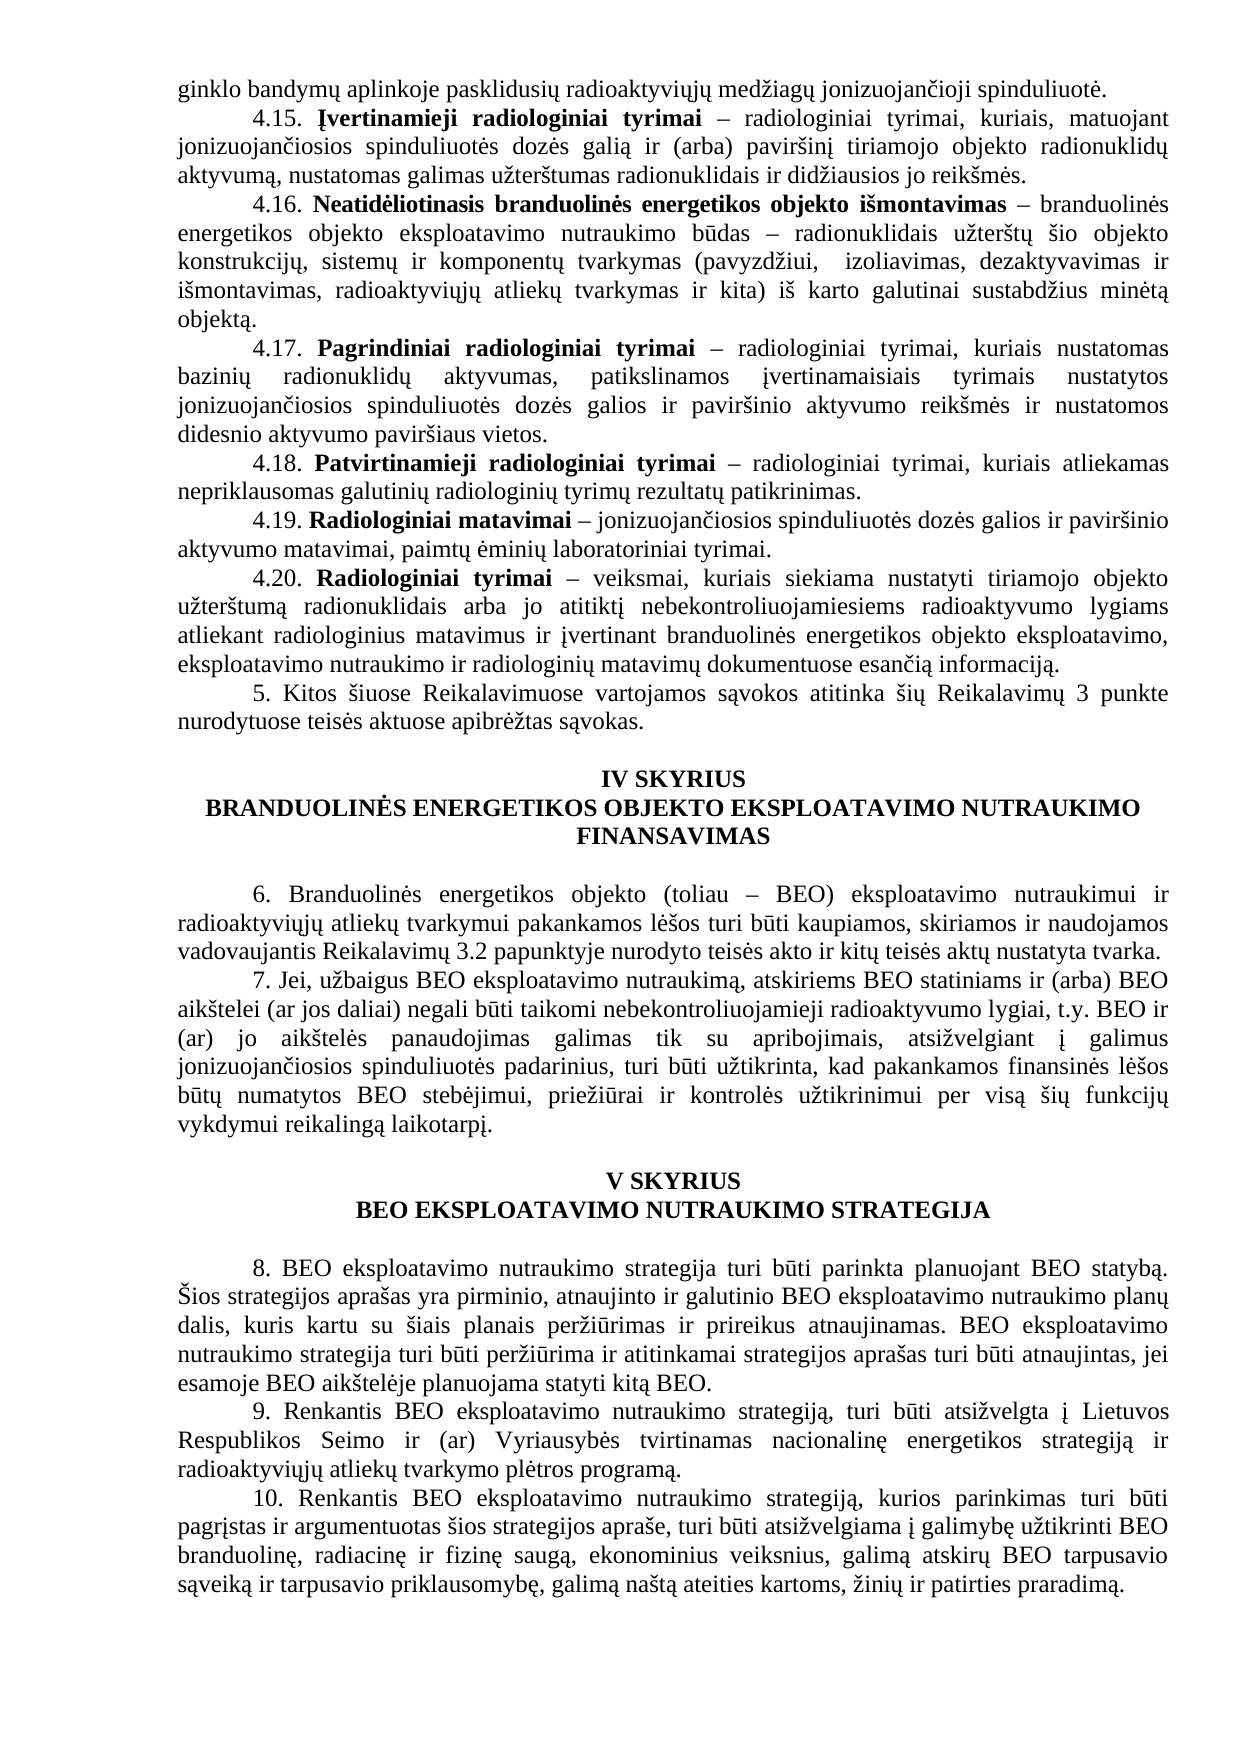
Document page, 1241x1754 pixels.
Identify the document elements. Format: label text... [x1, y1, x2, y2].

text 5. Kitos šiuose Reikalavimuose vartojamos sąvokos atitinka šių Reikalavimų 3 punkte nurodytuose teisės aktuose apibrėžtas sąvokas. [177, 678, 1169, 735]
text V SKYRIUS [177, 1166, 1169, 1195]
text 4.19. Radiologiniai matavimai – jonizuojančiosios spinduliuotės dozės galios ir paviršinio aktyvumo matavimai, paimtų ėminių laboratoriniai tyrimai. [177, 505, 1169, 563]
text 9. Renkantis BEO eksploatavimo nutraukimo strategiją, turi būti atsižvelgta į Lietuvos Respublikos Seimo ir (ar) Vyriausybės tvirtinamas nacionalinę energetikos strategiją ir radioaktyviųjų atliekų tvarkymo plėtros programą. [177, 1396, 1169, 1483]
text 8. BEO eksploatavimo nutraukimo strategija turi būti parinkta planuojant BEO statybą. Šios strategijos aprašas yra pirminio, atnaujinto ir galutinio BEO eksploatavimo nutraukimo planų dalis, kuris kartu su šiais planais peržiūrimas ir prireikus atnaujinamas. BEO eksploatavimo nutraukimo strategija turi būti peržiūrima ir atitinkamai strategijos aprašas turi būti atnaujintas, jei esamoje BEO aikštelėje planuojama statyti kitą BEO. [177, 1253, 1169, 1396]
text BRANDUOLINĖS ENERGETIKOS OBJEKTO EKSPLOATAvimo NUTRAUKIMo FINANSAVIMAS [177, 793, 1169, 850]
text 4.17. Pagrindiniai radiologiniai tyrimai – radiologiniai tyrimai, kuriais nustatomas bazinių radionuklidų aktyvumas, patikslinamos įvertinamaisiais tyrimais nustatytos jonizuojančiosios spinduliuotės dozės galios ir paviršinio aktyvumo reikšmės ir nustatomos didesnio aktyvumo paviršiaus vietos. [177, 333, 1169, 448]
text 6. Branduolinės energetikos objekto (toliau – BEO) eksploatavimo nutraukimui ir radioaktyviųjų atliekų tvarkymui pakankamos lėšos turi būti kaupiamos, skiriamos ir naudojamos vadovaujantis Reikalavimų 3.2 papunktyje nurodyto teisės akto ir kitų teisės aktų nustatyta tvarka. [177, 879, 1169, 965]
text 10. Renkantis BEO eksploatavimo nutraukimo strategiją, kurios parinkimas turi būti pagrįstas ir argumentuotas šios strategijos apraše, turi būti atsižvelgiama į galimybę užtikrinti BEO branduolinę, radiacinę ir fizinę saugą, ekonominius veiksnius, galimą atskirų BEO tarpusavio sąveiką ir tarpusavio priklausomybę, galimą naštą ateities kartoms, žinių ir patirties praradimą. [177, 1483, 1169, 1598]
text 4.15. Įvertinamieji radiologiniai tyrimai – radiologiniai tyrimai, kuriais, matuojant jonizuojančiosios spinduliuotės dozės galią ir (arba) paviršinį tiriamojo objekto radionuklidų aktyvumą, nustatomas galimas užterštumas radionuklidais ir didžiausios jo reikšmės. [177, 103, 1169, 189]
text 4.18. Patvirtinamieji radiologiniai tyrimai – radiologiniai tyrimai, kuriais atliekamas nepriklausomas galutinių radiologinių tyrimų rezultatų patikrinimas. [177, 448, 1169, 505]
text iV SKYRIUS [177, 764, 1169, 793]
text 7. Jei, užbaigus BEO eksploatavimo nutraukimą, atskiriems BEO statiniams ir (arba) BEO aikštelei (ar jos daliai) negali būti taikomi nebekontroliuojamieji radioaktyvumo lygiai, t.y. BEO ir (ar) jo aikštelės panaudojimas galimas tik su apribojimais, atsižvelgiant į galimus jonizuojančiosios spinduliuotės padarinius, turi būti užtikrinta, kad pakankamos finansinės lėšos būtų numatytos BEO stebėjimui, priežiūrai ir kontrolės užtikrinimui per visą šių funkcijų vykdymui reikalingą laikotarpį. [177, 965, 1169, 1138]
text ginklo bandymų aplinkoje pasklidusių radioaktyviųjų medžiagų jonizuojančioji spinduliuotė. [177, 74, 1169, 103]
text 4.20. Radiologiniai tyrimai – veiksmai, kuriais siekiama nustatyti tiriamojo objekto užterštumą radionuklidais arba jo atitiktį nebekontroliuojamiesiems radioaktyvumo lygiams atliekant radiologinius matavimus ir įvertinant branduolinės energetikos objekto eksploatavimo, eksploatavimo nutraukimo ir radiologinių matavimų dokumentuose esančią informaciją. [177, 563, 1169, 678]
text 4.16. Neatidėliotinasis branduolinės energetikos objekto išmontavimas – branduolinės energetikos objekto eksploatavimo nutraukimo būdas – radionuklidais užterštų šio objekto konstrukcijų, sistemų ir komponentų tvarkymas (pavyzdžiui, izoliavimas, dezaktyvavimas ir išmontavimas, radioaktyviųjų atliekų tvarkymas ir kita) iš karto galutinai sustabdžius minėtą objektą. [177, 189, 1169, 333]
text BEO EKSPLOATAvimo NUTRAUKIMo strategija [177, 1195, 1169, 1224]
